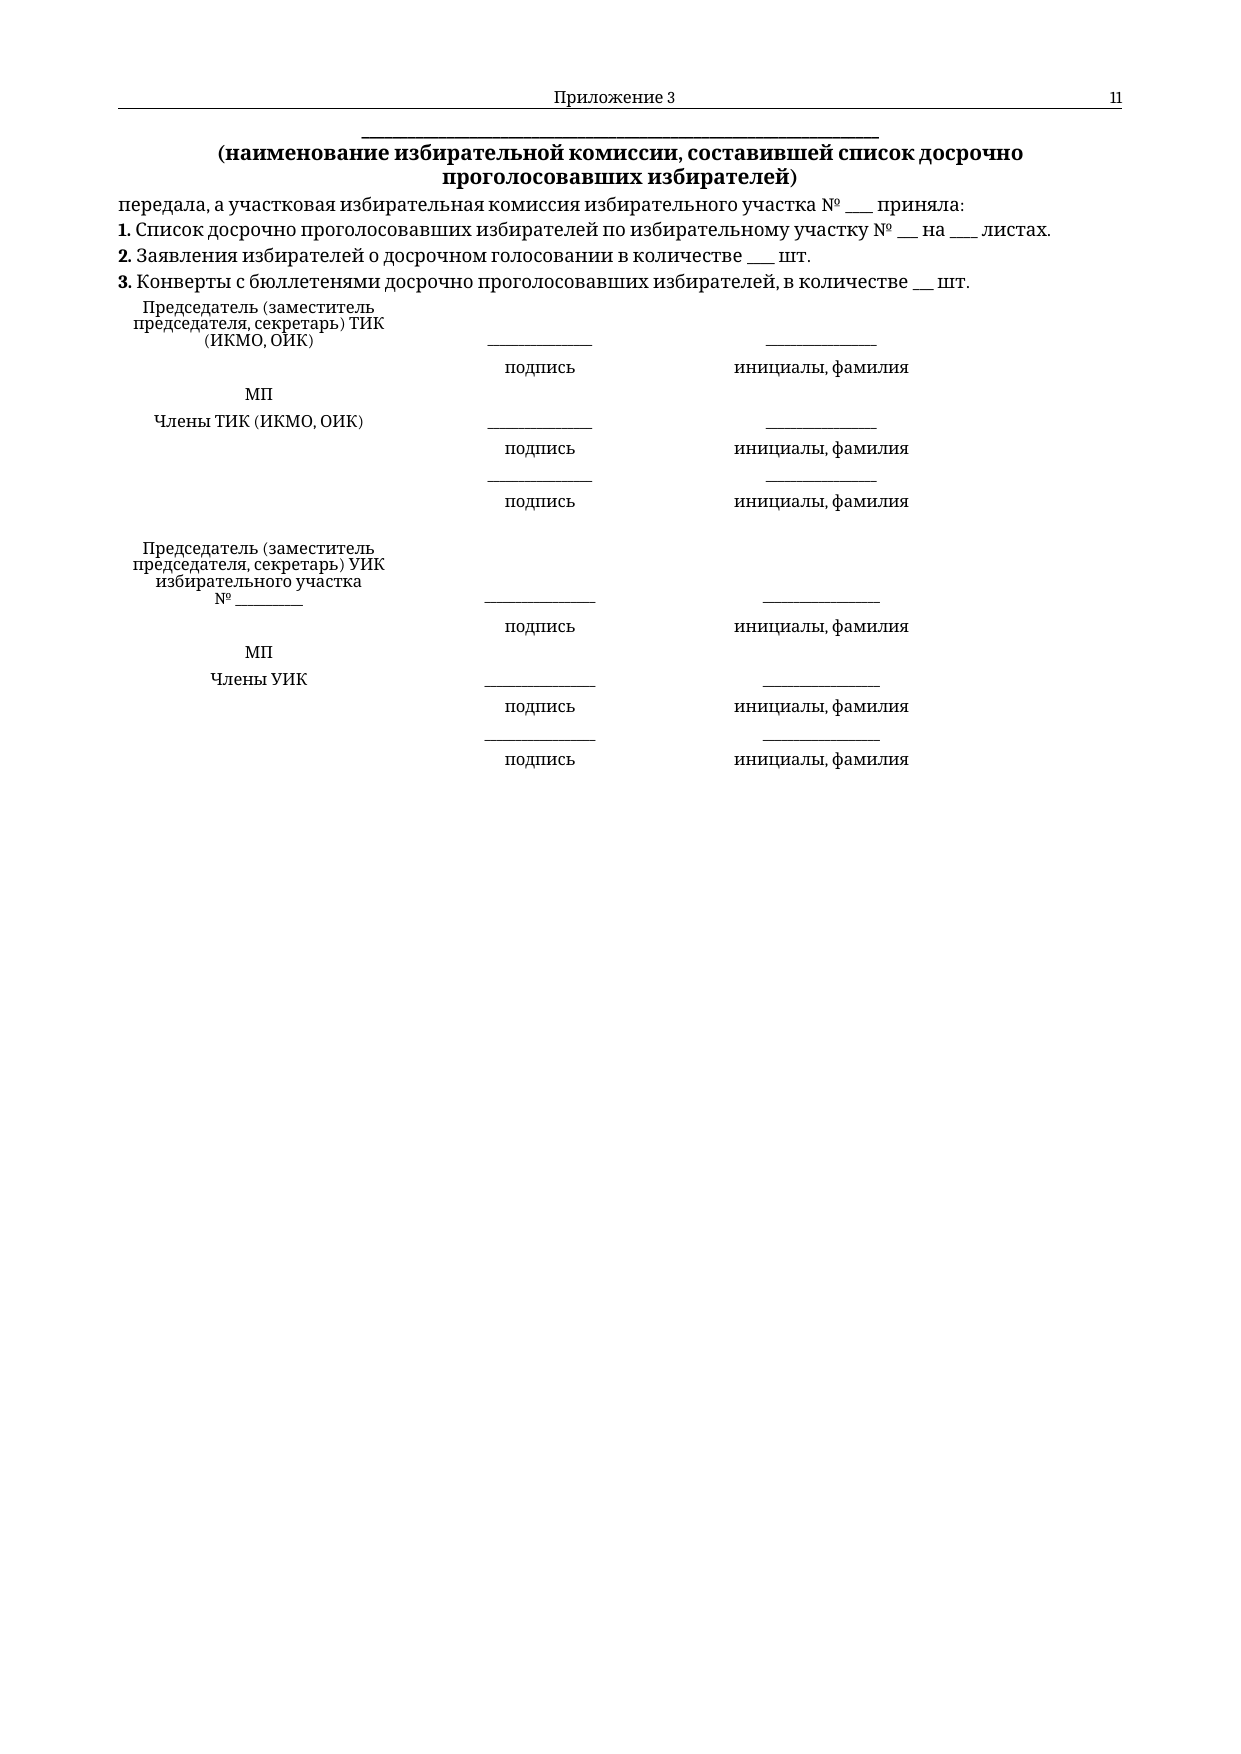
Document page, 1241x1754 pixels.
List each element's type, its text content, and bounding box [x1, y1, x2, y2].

table_cell подпись [399, 491, 681, 518]
table_cell __________________ [399, 538, 681, 616]
table_cell ___________________ [681, 723, 962, 749]
table_cell инициалы, фамилия [681, 696, 962, 723]
table_cell [118, 358, 399, 384]
text 1. Список досрочно проголосовавших избирателей по избирательному участку № ___ на ____ листах. [118, 220, 1122, 241]
table_cell инициалы, фамилия [681, 750, 962, 776]
subtitle ___________________________________________________________________ (наименование избирательной комиссии, составившей список досрочно проголосовавших избирателей) [118, 118, 1122, 190]
table_cell _________________ [399, 411, 681, 438]
table_cell [681, 643, 962, 669]
table_header Председатель (заместитель председателя, секретарь) ТИК (ИКМО, ОИК) [118, 297, 399, 357]
table_cell __________________ [399, 723, 681, 749]
table_cell подпись [399, 750, 681, 776]
text передала, а участковая избирательная комиссия избирательного участка № ____ приняла: [118, 194, 1122, 216]
table_cell __________________ [399, 669, 681, 696]
table_cell _________________ [399, 465, 681, 491]
table_cell [399, 643, 681, 669]
table_cell [681, 384, 962, 411]
table_cell подпись [399, 438, 681, 464]
table_cell ___________________ [681, 538, 962, 616]
table_cell [118, 750, 399, 776]
table_cell Председатель (заместитель председателя, секретарь) УИК избирательного участка № ___________ [118, 538, 399, 616]
table_cell [681, 518, 962, 538]
table_cell подпись [399, 616, 681, 642]
table_cell инициалы, фамилия [681, 491, 962, 518]
table_cell __________________ [681, 411, 962, 438]
table_cell [118, 518, 399, 538]
table_cell инициалы, фамилия [681, 358, 962, 384]
text 2. Заявления избирателей о досрочном голосовании в количестве ____ шт. [118, 246, 1122, 267]
table_cell [399, 384, 681, 411]
table_cell [118, 696, 399, 723]
table_cell подпись [399, 696, 681, 723]
table_cell МП [118, 384, 399, 411]
text 3. Конверты с бюллетенями досрочно проголосовавших избирателей, в количестве ___ шт. [118, 271, 1122, 293]
table_cell [118, 465, 399, 491]
table_header _________________ [399, 297, 681, 357]
table_cell Члены УИК [118, 669, 399, 696]
table_cell инициалы, фамилия [681, 438, 962, 464]
table_cell [118, 438, 399, 464]
table_cell МП [118, 643, 399, 669]
table_cell [118, 616, 399, 642]
table_cell __________________ [681, 465, 962, 491]
table_header __________________ [681, 297, 962, 357]
table_cell ___________________ [681, 669, 962, 696]
table_cell [118, 491, 399, 518]
table_cell [118, 723, 399, 749]
table_cell инициалы, фамилия [681, 616, 962, 642]
table_cell подпись [399, 358, 681, 384]
table_cell Члены ТИК (ИКМО, ОИК) [118, 411, 399, 438]
table_cell [399, 518, 681, 538]
